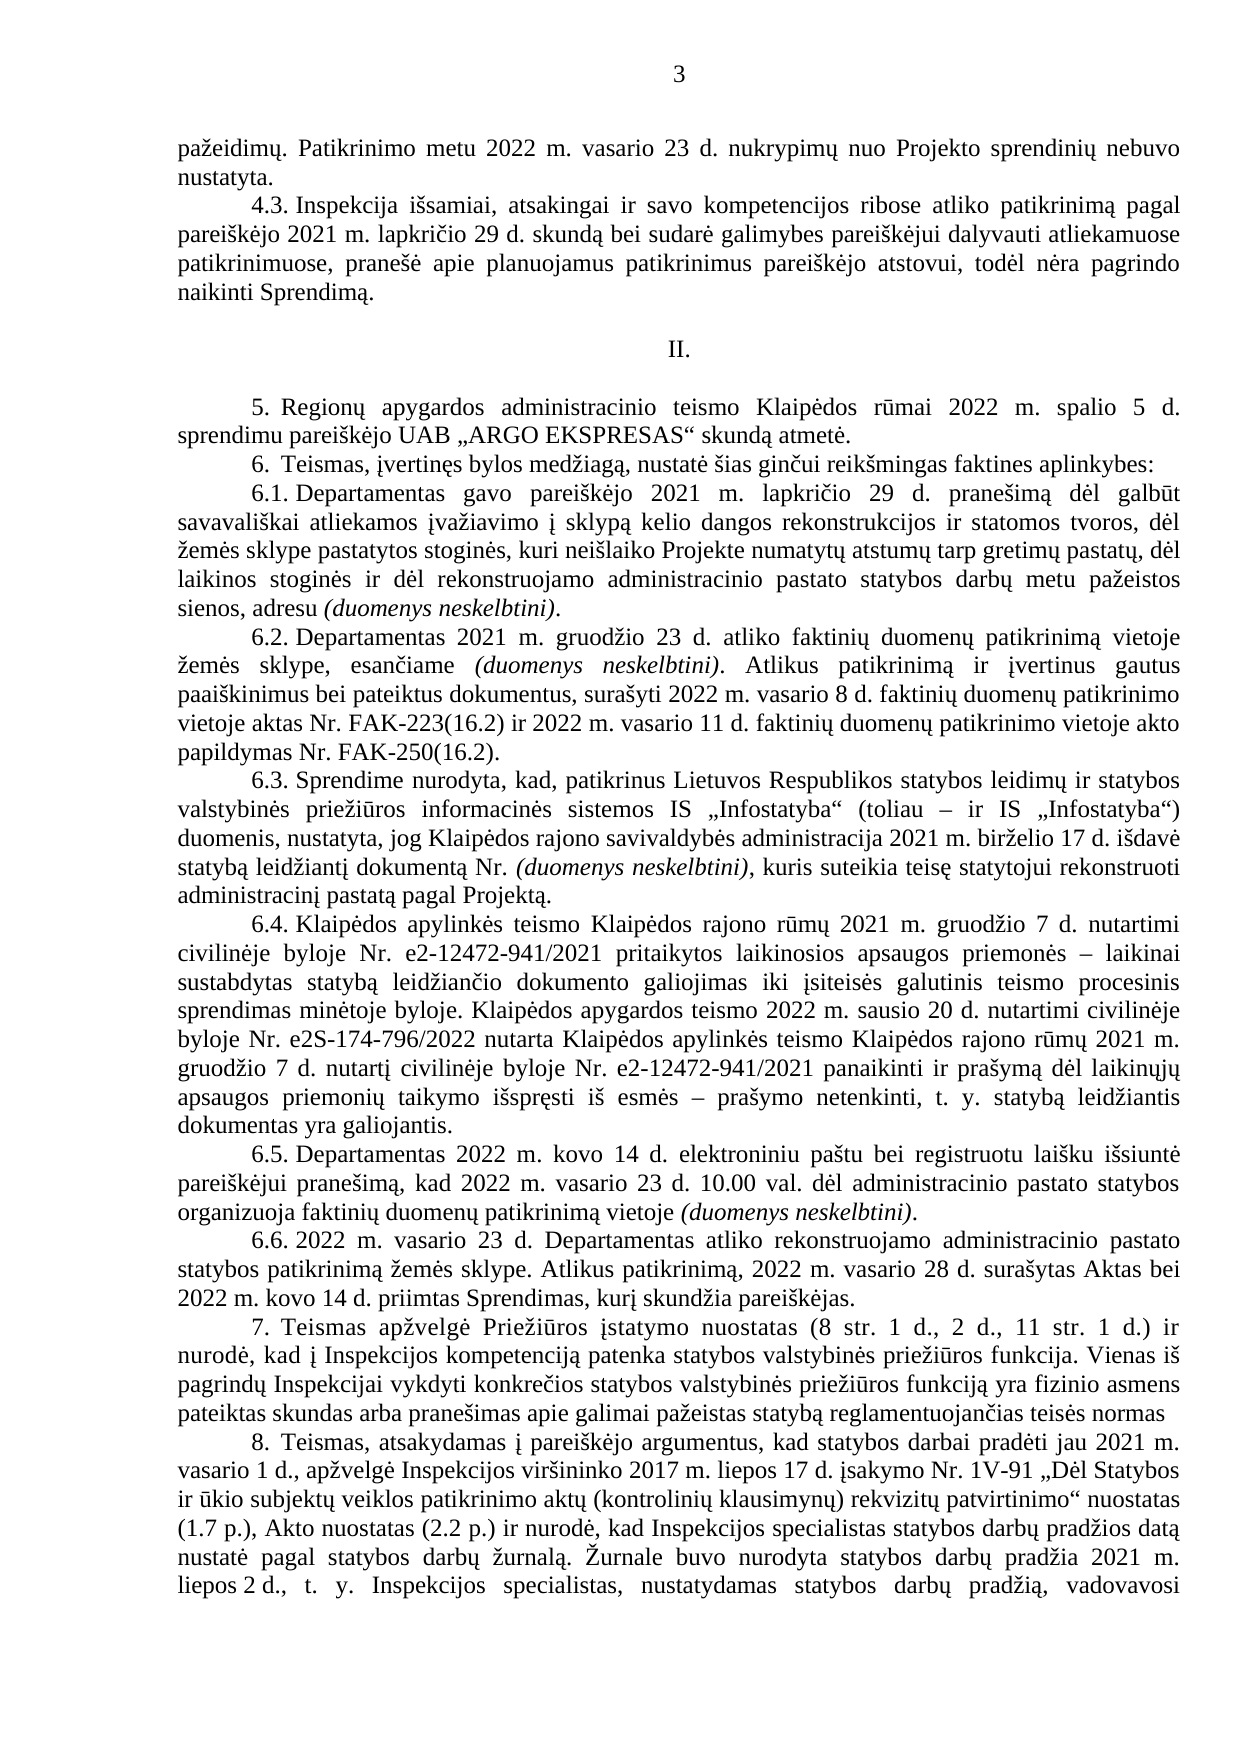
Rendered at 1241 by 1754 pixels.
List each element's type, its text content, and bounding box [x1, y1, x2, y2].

text 6.2. Departamentas 2021 m. gruodžio 23 d. atliko faktinių duomenų patikrinimą vietoje žemės sklype, esančiame (duomenys neskelbtini). Atlikus patikrinimą ir įvertinus gautus paaiškinimus bei pateiktus dokumentus, surašyti 2022 m. vasario 8 d. faktinių duomenų patikrinimo vietoje aktas Nr. FAK-223(16.2) ir 2022 m. vasario 11 d. faktinių duomenų patikrinimo vietoje akto papildymas Nr. FAK-250(16.2). [177, 622, 1181, 765]
text 6.5. Departamentas 2022 m. kovo 14 d. elektroniniu paštu bei registruotu laišku išsiuntė pareiškėjui pranešimą, kad 2022 m. vasario 23 d. 10.00 val. dėl administracinio pastato statybos organizuoja faktinių duomenų patikrinimą vietoje (duomenys neskelbtini). [177, 1139, 1181, 1225]
text 6. Teismas, įvertinęs bylos medžiagą, nustatė šias ginčui reikšmingas faktines aplinkybes: [177, 449, 1181, 478]
text 6.4. Klaipėdos apylinkės teismo Klaipėdos rajono rūmų 2021 m. gruodžio 7 d. nutartimi civilinėje byloje Nr. e2-12472-941/2021 pritaikytos laikinosios apsaugos priemonės – laikinai sustabdytas statybą leidžiančio dokumento galiojimas iki įsiteisės galutinis teismo procesinis sprendimas minėtoje byloje. Klaipėdos apygardos teismo 2022 m. sausio 20 d. nutartimi civilinėje byloje Nr. e2S-174-796/2022 nutarta Klaipėdos apylinkės teismo Klaipėdos rajono rūmų 2021 m. gruodžio 7 d. nutartį civilinėje byloje Nr. e2-12472-941/2021 panaikinti ir prašymą dėl laikinųjų apsaugos priemonių taikymo išspręsti iš esmės – prašymo netenkinti, t. y. statybą leidžiantis dokumentas yra galiojantis. [177, 909, 1181, 1139]
text pažeidimų. Patikrinimo metu 2022 m. vasario 23 d. nukrypimų nuo Projekto sprendinių nebuvo nustatyta. [177, 133, 1181, 190]
text 6.1. Departamentas gavo pareiškėjo 2021 m. lapkričio 29 d. pranešimą dėl galbūt savavališkai atliekamos įvažiavimo į sklypą kelio dangos rekonstrukcijos ir statomos tvoros, dėl žemės sklype pastatytos stoginės, kuri neišlaiko Projekte numatytų atstumų tarp gretimų pastatų, dėl laikinos stoginės ir dėl rekonstruojamo administracinio pastato statybos darbų metu pažeistos sienos, adresu (duomenys neskelbtini). [177, 478, 1181, 622]
text 6.6. 2022 m. vasario 23 d. Departamentas atliko rekonstruojamo administracinio pastato statybos patikrinimą žemės sklype. Atlikus patikrinimą, 2022 m. vasario 28 d. surašytas Aktas bei 2022 m. kovo 14 d. priimtas Sprendimas, kurį skundžia pareiškėjas. [177, 1225, 1181, 1312]
text 5. Regionų apygardos administracinio teismo Klaipėdos rūmai 2022 m. spalio 5 d. sprendimu pareiškėjo UAB „ARGO EKSPRESAS“ skundą atmetė. [177, 392, 1181, 449]
text 7. Teismas apžvelgė Priežiūros įstatymo nuostatas (8 str. 1 d., 2 d., 11 str. 1 d.) ir nurodė, kad į Inspekcijos kompetenciją patenka statybos valstybinės priežiūros funkcija. Vienas iš pagrindų Inspekcijai vykdyti konkrečios statybos valstybinės priežiūros funkciją yra fizinio asmens pateiktas skundas arba pranešimas apie galimai pažeistas statybą reglamentuojančias teisės normas [177, 1312, 1181, 1427]
text II. [177, 334, 1181, 363]
text 4.3. Inspekcija išsamiai, atsakingai ir savo kompetencijos ribose atliko patikrinimą pagal pareiškėjo 2021 m. lapkričio 29 d. skundą bei sudarė galimybes pareiškėjui dalyvauti atliekamuose patikrinimuose, pranešė apie planuojamus patikrinimus pareiškėjo atstovui, todėl nėra pagrindo naikinti Sprendimą. [177, 190, 1181, 305]
text 6.3. Sprendime nurodyta, kad, patikrinus Lietuvos Respublikos statybos leidimų ir statybos valstybinės priežiūros informacinės sistemos IS „Infostatyba“ (toliau – ir IS „Infostatyba“) duomenis, nustatyta, jog Klaipėdos rajono savivaldybės administracija 2021 m. birželio 17 d. išdavė statybą leidžiantį dokumentą Nr. (duomenys neskelbtini), kuris suteikia teisę statytojui rekonstruoti administracinį pastatą pagal Projektą. [177, 765, 1181, 909]
text 8. Teismas, atsakydamas į pareiškėjo argumentus, kad statybos darbai pradėti jau 2021 m. vasario 1 d., apžvelgė Inspekcijos viršininko 2017 m. liepos 17 d. įsakymo Nr. 1V-91 „Dėl Statybos ir ūkio subjektų veiklos patikrinimo aktų (kontrolinių klausimynų) rekvizitų patvirtinimo“ nuostatas (1.7 p.), Akto nuostatas (2.2 p.) ir nurodė, kad Inspekcijos specialistas statybos darbų pradžios datą nustatė pagal statybos darbų žurnalą. Žurnale buvo nurodyta statybos darbų pradžia 2021 m. liepos 2 d., t. y. Inspekcijos specialistas, nustatydamas statybos darbų pradžią, vadovavosi [177, 1427, 1181, 1599]
